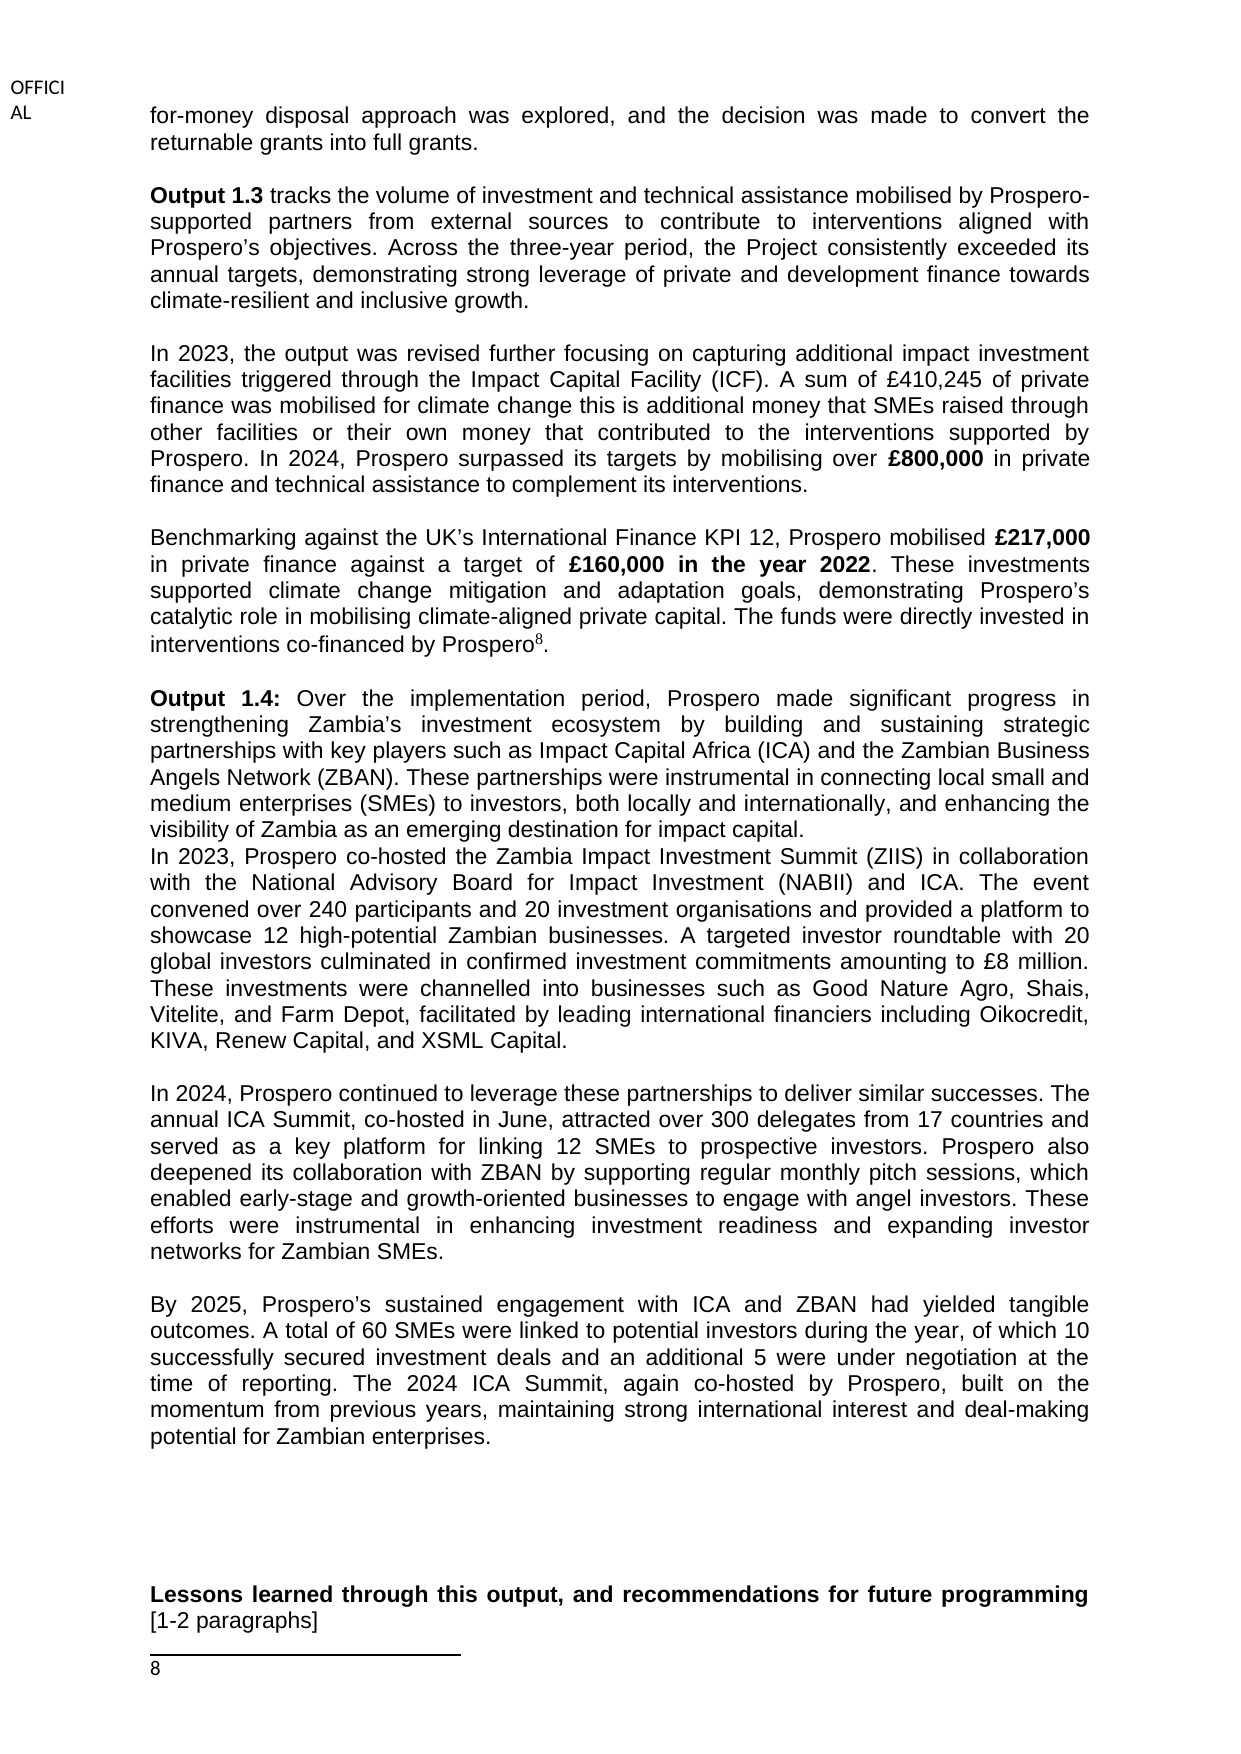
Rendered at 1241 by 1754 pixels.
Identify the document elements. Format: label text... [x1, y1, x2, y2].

text In 2023, the output was revised further focusing on capturing additional impact investment facilities triggered through the Impact Capital Facility (ICF). A sum of £410,245 of private finance was mobilised for climate change this is additional money that SMEs raised through other facilities or their own money that contributed to the interventions supported by Prospero. In 2024, Prospero surpassed its targets by mobilising over £800,000 in private finance and technical assistance to complement its interventions. [150, 340, 1090, 498]
text By 2025, Prospero’s sustained engagement with ICA and ZBAN had yielded tangible outcomes. A total of 60 SMEs were linked to potential investors during the year, of which 10 successfully secured investment deals and an additional 5 were under negotiation at the time of reporting. The 2024 ICA Summit, again co-hosted by Prospero, built on the momentum from previous years, maintaining strong international interest and deal-making potential for Zambian enterprises. [150, 1291, 1090, 1449]
text Output 1.3 tracks the volume of investment and technical assistance mobilised by Prospero-supported partners from external sources to contribute to interventions aligned with Prospero’s objectives. Across the three-year period, the Project consistently exceeded its annual targets, demonstrating strong leverage of private and development finance towards climate-resilient and inclusive growth. [150, 182, 1090, 313]
text In 2023, Prospero co-hosted the Zambia Impact Investment Summit (ZIIS) in collaboration with the National Advisory Board for Impact Investment (NABII) and ICA. The event convened over 240 participants and 20 investment organisations and provided a platform to showcase 12 high-potential Zambian businesses. A targeted investor roundtable with 20 global investors culminated in confirmed investment commitments amounting to £8 million. These investments were channelled into businesses such as Good Nature Agro, Shais, Vitelite, and Farm Depot, facilitated by leading international financiers including Oikocredit, KIVA, Renew Capital, and XSML Capital. [150, 843, 1090, 1054]
text Output 1.4: Over the implementation period, Prospero made significant progress in strengthening Zambia’s investment ecosystem by building and sustaining strategic partnerships with key players such as Impact Capital Africa (ICA) and the Zambian Business Angels Network (ZBAN). These partnerships were instrumental in connecting local small and medium enterprises (SMEs) to investors, both locally and internationally, and enhancing the visibility of Zambia as an emerging destination for impact capital. [150, 685, 1090, 843]
text In 2024, Prospero continued to leverage these partnerships to deliver similar successes. The annual ICA Summit, co-hosted in June, attracted over 300 delegates from 17 countries and served as a key platform for linking 12 SMEs to prospective investors. Prospero also deepened its collaboration with ZBAN by supporting regular monthly pitch sessions, which enabled early-stage and growth-oriented businesses to engage with angel investors. These efforts were instrumental in enhancing investment readiness and expanding investor networks for Zambian SMEs. [150, 1080, 1090, 1264]
text for-money disposal approach was explored, and the decision was made to convert the returnable grants into full grants. [150, 102, 1090, 155]
text Benchmarking against the UK’s International Finance KPI 12, Prospero mobilised £217,000 in private finance against a target of £160,000 in the year 2022. These investments supported climate change mitigation and adaptation goals, demonstrating Prospero’s catalytic role in mobilising climate-aligned private capital. The funds were directly invested in interventions co-financed by Prospero. [150, 524, 1090, 658]
text Lessons learned through this output, and recommendations for future programming [1-2 paragraphs] [150, 1581, 1090, 1633]
